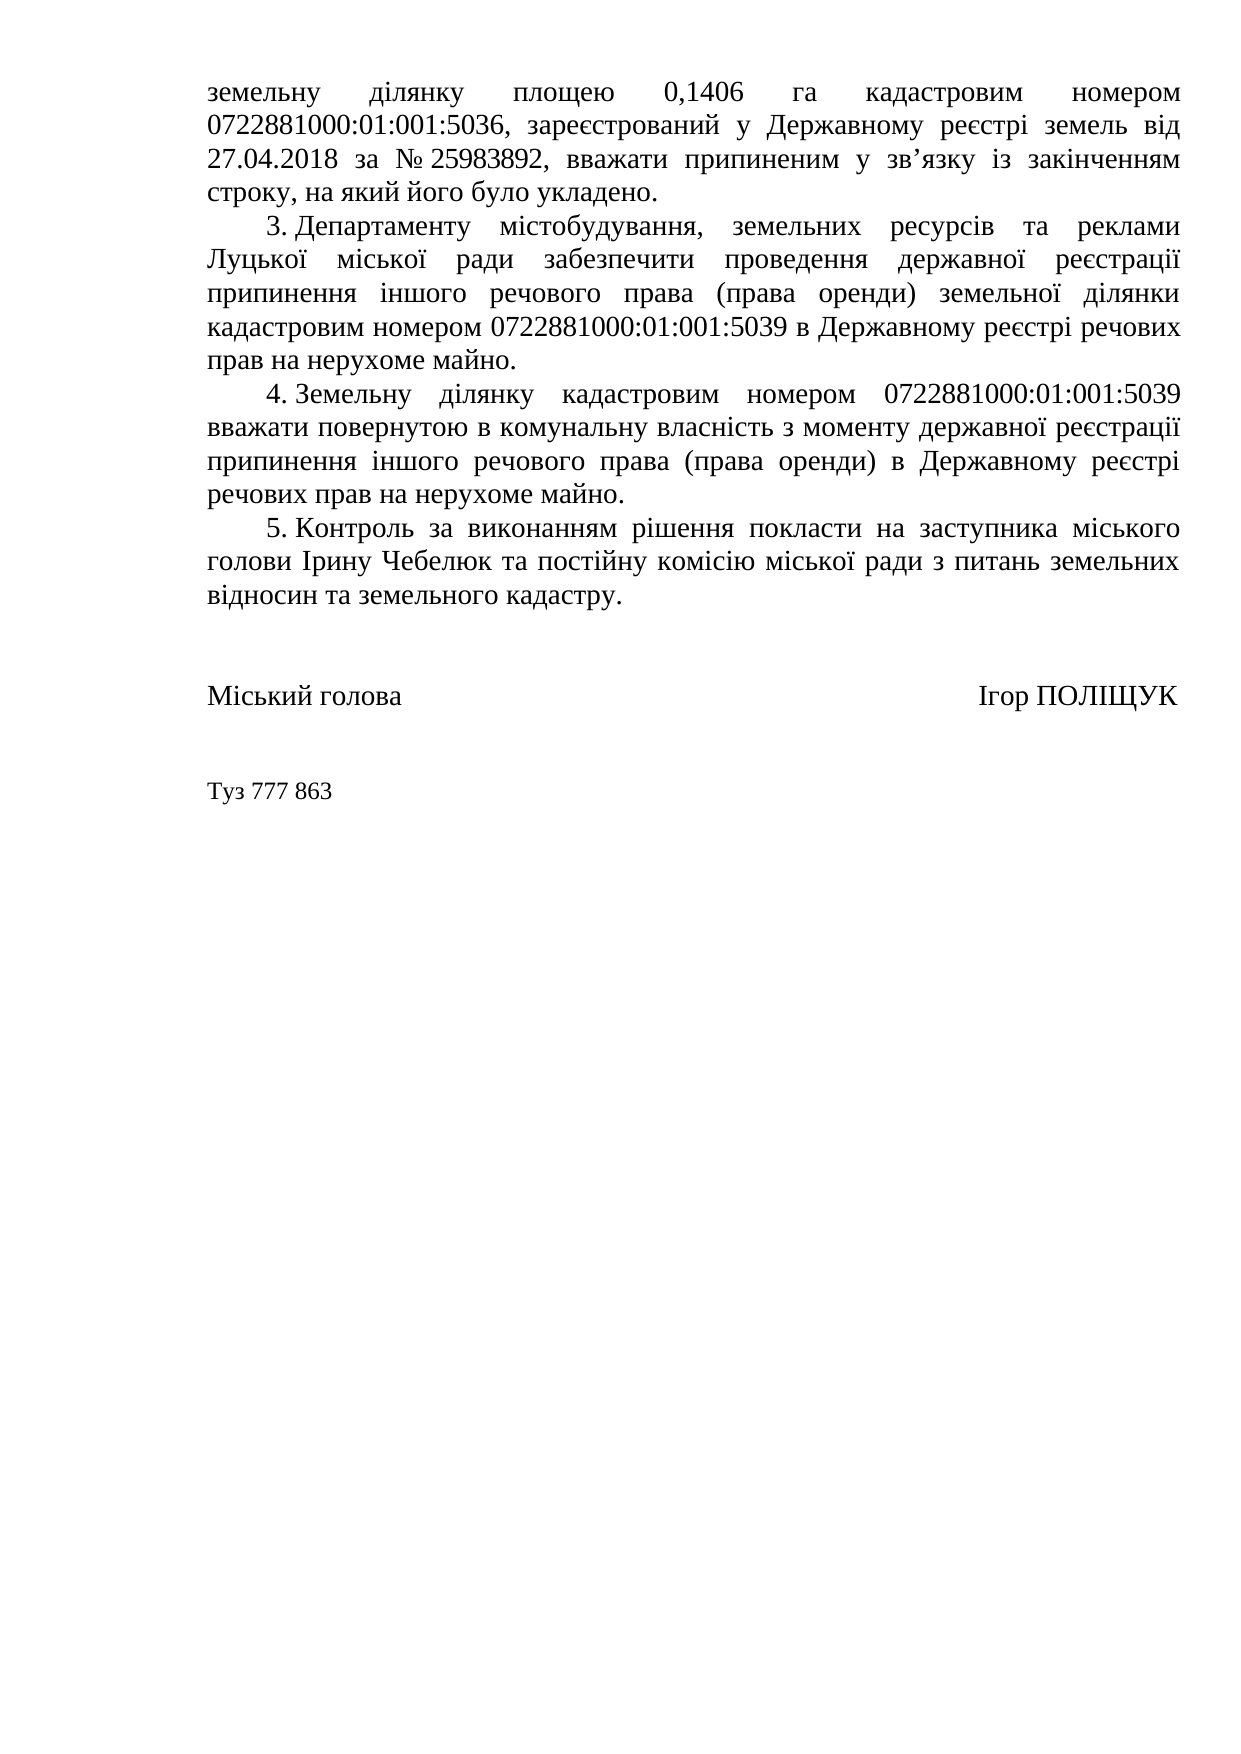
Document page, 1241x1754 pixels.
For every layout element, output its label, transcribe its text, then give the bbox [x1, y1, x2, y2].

text Міський голова Ігор ПОЛІЩУК [207, 678, 1181, 711]
text 5. Контроль за виконанням рішення покласти на заступника міського голови Ірину Чебелюк та постійну комісію міської ради з питань земельних відносин та земельного кадастру. [207, 510, 1181, 611]
text Туз 777 863 [207, 776, 1181, 805]
text 4. Земельну ділянку кадастровим номером 0722881000:01:001:5039 вважати повернутою в комунальну власність з моменту державної реєстрації припинення іншого речового права (права оренди) в Державному реєстрі речових прав на нерухоме майно. [207, 376, 1181, 510]
text 3. Департаменту містобудування, земельних ресурсів та реклами Луцької міської ради забезпечити проведення державної реєстрації припинення іншого речового права (права оренди) земельної ділянки кадастровим номером 0722881000:01:001:5039 в Державному реєстрі речових прав на нерухоме майно. [207, 208, 1181, 376]
text земельну ділянку площею 0,1406 га кадастровим номером 0722881000:01:001:5036, зареєстрований у Державному реєстрі земель від 27.04.2018 за № 25983892, вважати припиненим у зв’язку із закінченням строку, на який його було укладено. [207, 74, 1181, 208]
